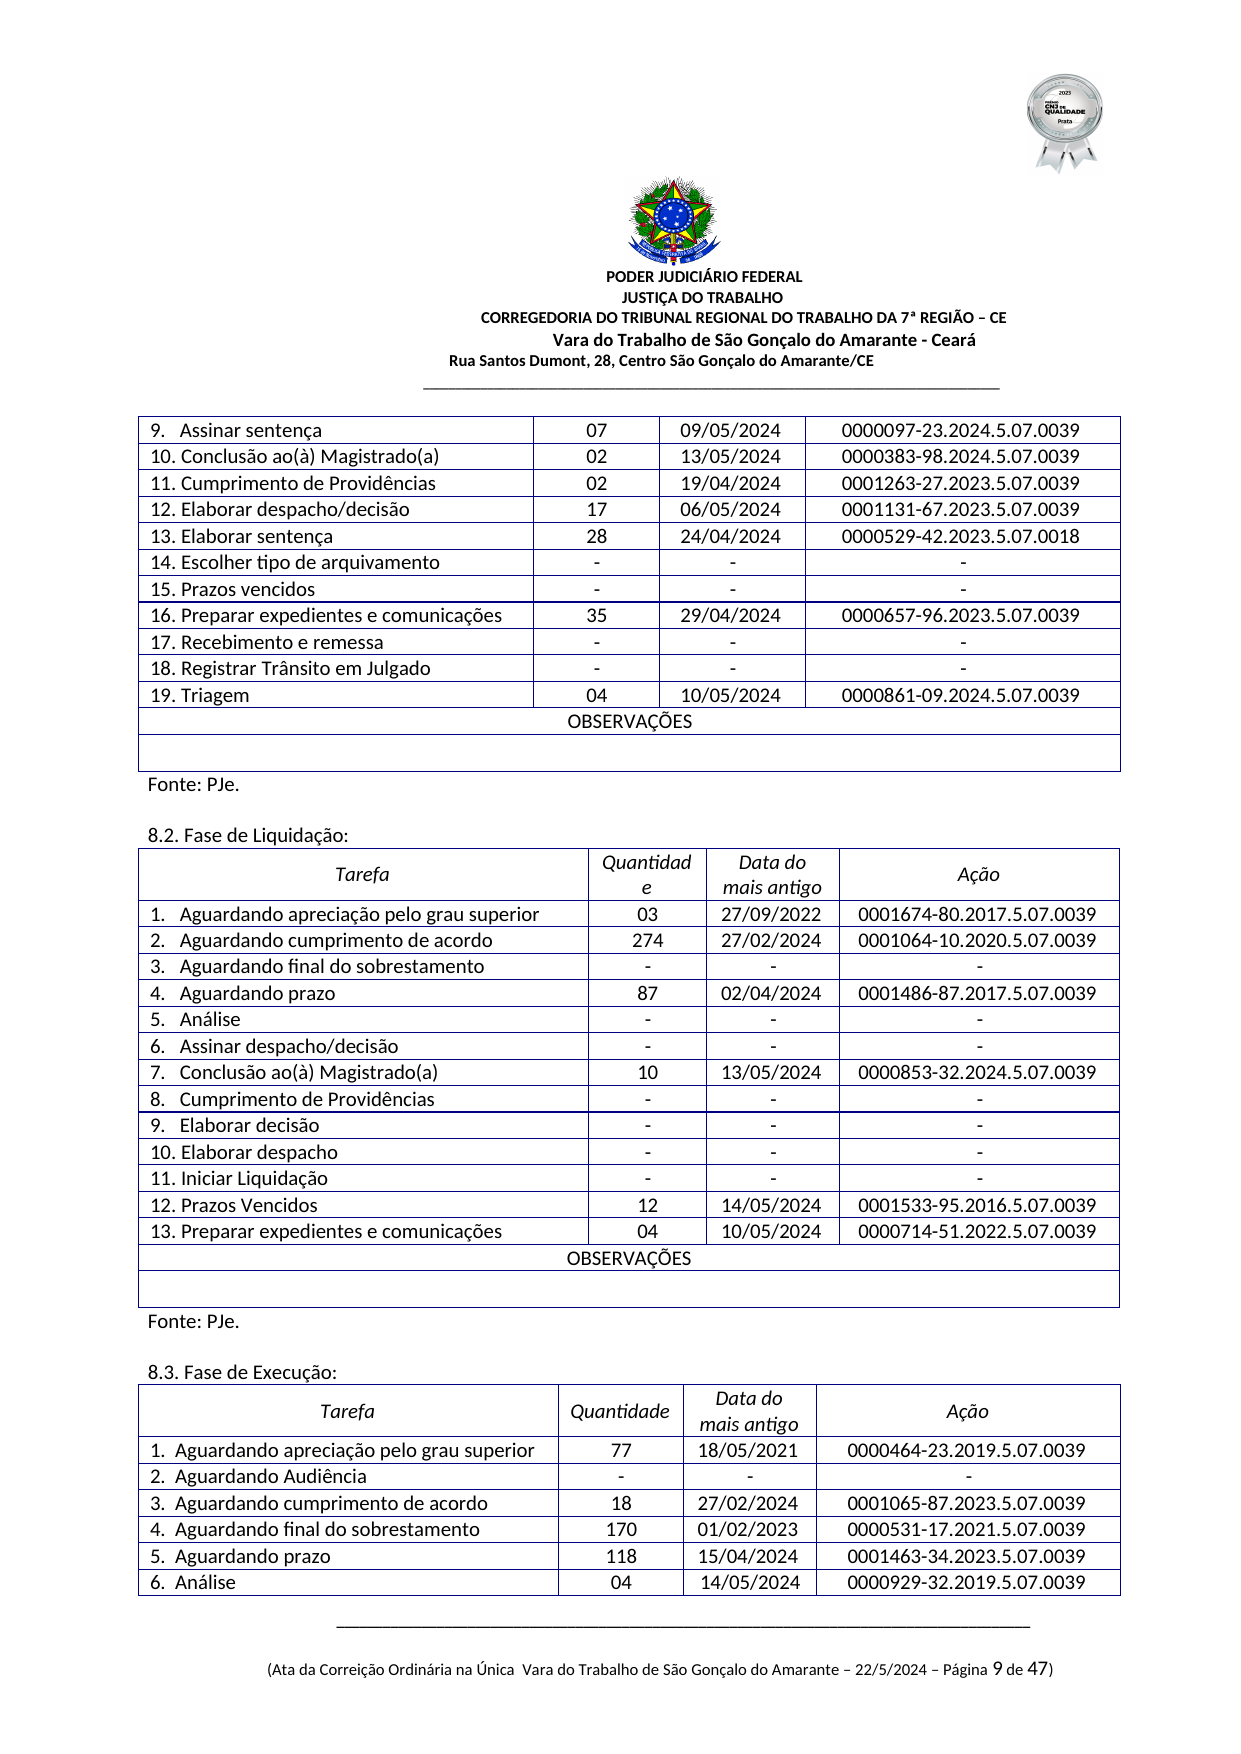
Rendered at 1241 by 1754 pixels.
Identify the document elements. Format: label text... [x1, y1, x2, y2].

table_cell - [589, 1033, 706, 1058]
table_cell 27/09/2022 [707, 901, 839, 926]
table_cell 1. Aguardando apreciação pelo grau superior [139, 901, 588, 926]
table_cell 0000464-23.2019.5.07.0039 [817, 1437, 1120, 1463]
table_cell 7. Conclusão ao(à) Magistrado(a) [139, 1060, 588, 1085]
table_cell - [589, 1165, 706, 1191]
table_cell 06/05/2024 [660, 497, 805, 522]
table_cell 01/02/2023 [684, 1517, 816, 1542]
table_cell 8. Cumprimento de Providências [139, 1086, 588, 1111]
table_cell 2. Aguardando Audiência [139, 1464, 558, 1489]
table_cell 87 [589, 980, 706, 1006]
table_cell - [660, 550, 805, 575]
table_cell 0000853-32.2024.5.07.0039 [840, 1060, 1119, 1085]
table_header Tarefa [139, 849, 588, 900]
table_cell - [707, 1086, 839, 1111]
table_cell [139, 735, 1120, 771]
table_cell 13/05/2024 [707, 1060, 839, 1085]
table_header Quantidade [589, 849, 706, 900]
table_cell 0001065-87.2023.5.07.0039 [817, 1490, 1120, 1516]
table_cell - [660, 629, 805, 654]
table_cell 10. Elaborar despacho [139, 1139, 588, 1164]
table_cell 18/05/2021 [684, 1437, 816, 1463]
table_cell 0001463-34.2023.5.07.0039 [817, 1543, 1120, 1568]
table_cell - [707, 1165, 839, 1191]
table_cell 24/04/2024 [660, 523, 805, 548]
table_cell 0000861-09.2024.5.07.0039 [806, 682, 1120, 707]
table_cell [139, 1271, 1119, 1307]
table_cell - [684, 1464, 816, 1489]
table_cell 3. Aguardando cumprimento de acordo [139, 1490, 558, 1516]
table_cell 13. Elaborar sentença [139, 523, 533, 548]
table_cell - [534, 655, 659, 681]
table_cell 19. Triagem [139, 682, 533, 707]
table_cell - [589, 1007, 706, 1032]
table_cell - [840, 1086, 1119, 1111]
table_cell 77 [559, 1437, 683, 1463]
table_cell 12. Elaborar despacho/decisão [139, 497, 533, 522]
table_cell - [840, 954, 1119, 979]
table_cell 0000383-98.2024.5.07.0039 [806, 444, 1120, 469]
table_cell 6. Assinar despacho/decisão [139, 1033, 588, 1058]
table_cell 10. Conclusão ao(à) Magistrado(a) [139, 444, 533, 469]
table_cell 1. Aguardando apreciação pelo grau superior [139, 1437, 558, 1463]
table_cell 0000929-32.2019.5.07.0039 [817, 1570, 1120, 1595]
table_cell 11. Iniciar Liquidação [139, 1165, 588, 1191]
table_cell - [707, 1033, 839, 1058]
table_cell 14. Escolher tipo de arquivamento [139, 550, 533, 575]
table_cell - [534, 550, 659, 575]
table_cell 03 [589, 901, 706, 926]
table_cell - [806, 576, 1120, 601]
table_cell 07 [534, 417, 659, 443]
table_cell 02 [534, 470, 659, 496]
table_cell 4. Aguardando prazo [139, 980, 588, 1006]
table_cell 10/05/2024 [707, 1218, 839, 1244]
table_cell 09/05/2024 [660, 417, 805, 443]
table_header Quantidade [559, 1385, 683, 1436]
table_cell 2. Aguardando cumprimento de acordo [139, 927, 588, 953]
table_cell 5. Aguardando prazo [139, 1543, 558, 1568]
table_cell - [559, 1464, 683, 1489]
table_cell 0000531-17.2021.5.07.0039 [817, 1517, 1120, 1542]
table_header Data do mais antigo [707, 849, 839, 900]
table_cell 0000529-42.2023.5.07.0018 [806, 523, 1120, 548]
text 8.3. Fase de Execução: [148, 1359, 1123, 1384]
table_cell OBSERVAÇÕES [139, 1245, 1119, 1270]
table_header Ação [840, 849, 1119, 900]
table_cell - [534, 576, 659, 601]
table_cell 9. Elaborar decisão [139, 1113, 588, 1138]
table_cell 14/05/2024 [684, 1570, 816, 1595]
table_cell 18. Registrar Trânsito em Julgado [139, 655, 533, 681]
table_cell 17. Recebimento e remessa [139, 629, 533, 654]
table_cell 274 [589, 927, 706, 953]
table_cell 12. Prazos Vencidos [139, 1192, 588, 1217]
table_cell 14/05/2024 [707, 1192, 839, 1217]
table_cell - [840, 1033, 1119, 1058]
text 8.2. Fase de Liquidação: [148, 822, 1123, 848]
table_cell 04 [534, 682, 659, 707]
table_cell - [707, 1139, 839, 1164]
table_cell 0001064-10.2020.5.07.0039 [840, 927, 1119, 953]
table_cell - [806, 550, 1120, 575]
table_cell 15. Prazos vencidos [139, 576, 533, 601]
table_cell 0001131-67.2023.5.07.0039 [806, 497, 1120, 522]
table_cell - [589, 1086, 706, 1111]
table_cell 13/05/2024 [660, 444, 805, 469]
table_cell 170 [559, 1517, 683, 1542]
table_cell 0001486-87.2017.5.07.0039 [840, 980, 1119, 1006]
table_cell 18 [559, 1490, 683, 1516]
table_cell 0001533-95.2016.5.07.0039 [840, 1192, 1119, 1217]
table_cell 12 [589, 1192, 706, 1217]
table_cell OBSERVAÇÕES [139, 708, 1120, 734]
table_cell 9. Assinar sentença [139, 417, 533, 443]
table_cell - [840, 1139, 1119, 1164]
table_cell 27/02/2024 [707, 927, 839, 953]
table_cell 4. Aguardando final do sobrestamento [139, 1517, 558, 1542]
table_cell - [707, 1007, 839, 1032]
table_cell 11. Cumprimento de Providências [139, 470, 533, 496]
table_cell 0001263-27.2023.5.07.0039 [806, 470, 1120, 496]
picture [623, 175, 723, 267]
table_cell - [817, 1464, 1120, 1489]
table_cell 35 [534, 603, 659, 628]
table_cell 118 [559, 1543, 683, 1568]
table_cell - [707, 1113, 839, 1138]
table_cell - [589, 1113, 706, 1138]
table_cell - [660, 576, 805, 601]
table_cell 16. Preparar expedientes e comunicações [139, 603, 533, 628]
text Fonte: PJe. [148, 1308, 1123, 1333]
table_cell 0000097-23.2024.5.07.0039 [806, 417, 1120, 443]
table_cell - [660, 655, 805, 681]
table_cell 02 [534, 444, 659, 469]
table_cell 17 [534, 497, 659, 522]
table_cell 19/04/2024 [660, 470, 805, 496]
table_cell - [840, 1165, 1119, 1191]
table_cell - [806, 629, 1120, 654]
table_cell - [806, 655, 1120, 681]
table_cell 5. Análise [139, 1007, 588, 1032]
table_cell - [589, 1139, 706, 1164]
table_header Tarefa [139, 1385, 558, 1436]
table_cell - [707, 954, 839, 979]
table_cell 0000657-96.2023.5.07.0039 [806, 603, 1120, 628]
table_cell - [534, 629, 659, 654]
table_cell - [589, 954, 706, 979]
table_cell 29/04/2024 [660, 603, 805, 628]
table_cell 3. Aguardando final do sobrestamento [139, 954, 588, 979]
table_cell 13. Preparar expedientes e comunicações [139, 1218, 588, 1244]
text Fonte: PJe. [148, 772, 1123, 797]
table_cell 10/05/2024 [660, 682, 805, 707]
table_cell 0000714-51.2022.5.07.0039 [840, 1218, 1119, 1244]
table_header Data do mais antigo [684, 1385, 816, 1436]
table_cell 04 [589, 1218, 706, 1244]
table_cell 6. Análise [139, 1570, 558, 1595]
table_cell 10 [589, 1060, 706, 1085]
table_header Ação [817, 1385, 1120, 1436]
table_cell 0001674-80.2017.5.07.0039 [840, 901, 1119, 926]
table_cell 15/04/2024 [684, 1543, 816, 1568]
table_cell 27/02/2024 [684, 1490, 816, 1516]
table_cell 02/04/2024 [707, 980, 839, 1006]
table_cell - [840, 1007, 1119, 1032]
table_cell 28 [534, 523, 659, 548]
picture [1026, 73, 1104, 175]
table_cell 04 [559, 1570, 683, 1595]
table_cell - [840, 1113, 1119, 1138]
